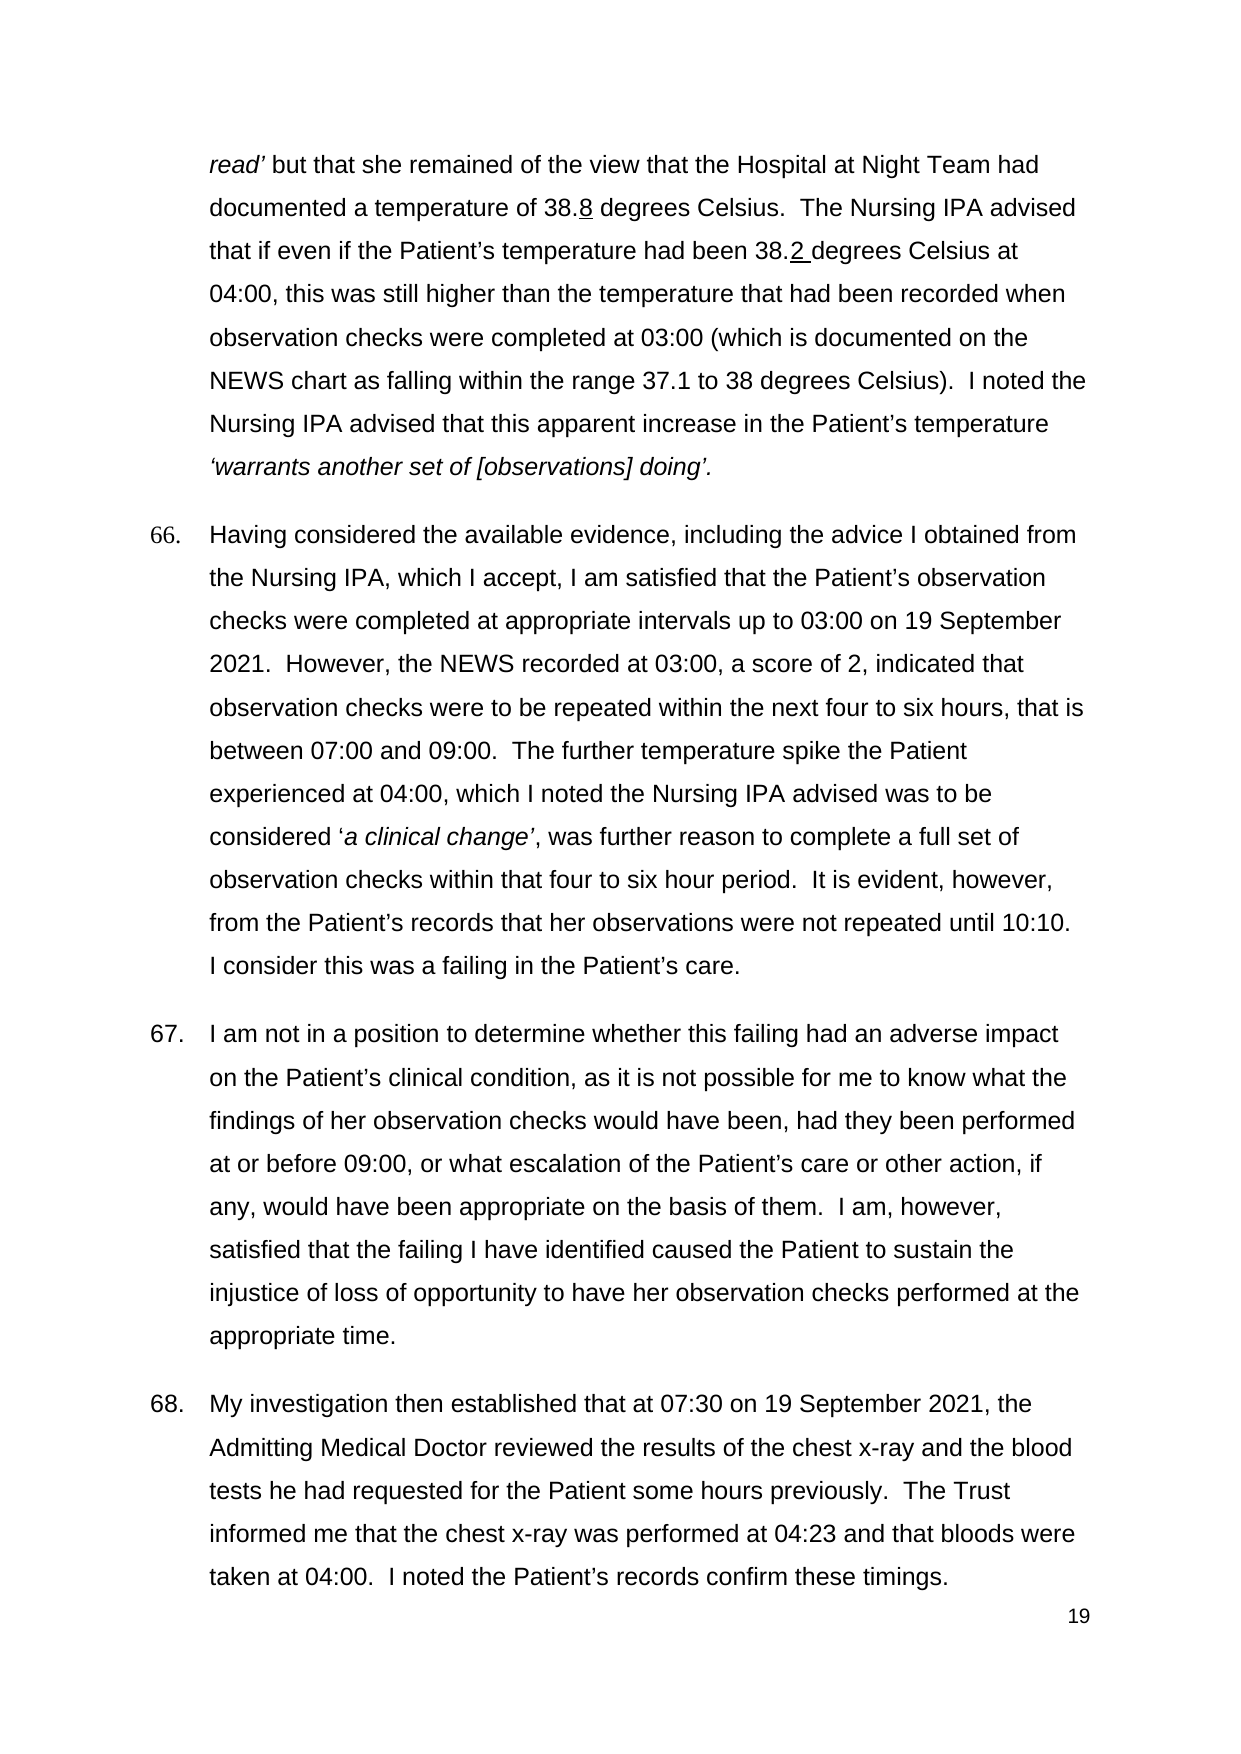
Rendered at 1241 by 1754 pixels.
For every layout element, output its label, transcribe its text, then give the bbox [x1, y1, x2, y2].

list I am not in a position to determine whether this failing had an adverse impact on the Patient’s clinical condition, as it is not possible for me to know what the findings of her observation checks would have been, had they been performed at or before 09:00, or what escalation of the Patient’s care or other action, if any, would have been appropriate on the basis of them. I am, however, satisfied that the failing I have identified caused the Patient to sustain the injustice of loss of opportunity to have her observation checks performed at the appropriate time. [150, 1019, 1090, 1350]
list My investigation then established that at 07:30 on 19 September 2021, the Admitting Medical Doctor reviewed the results of the chest x-ray and the blood tests he had requested for the Patient some hours previously. The Trust informed me that the chest x-ray was performed at 04:23 and that bloods were taken at 04:00. I noted the Patient’s records confirm these timings. [150, 1389, 1090, 1591]
list Having considered the available evidence, including the advice I obtained from the Nursing IPA, which I accept, I am satisfied that the Patient’s observation checks were completed at appropriate intervals up to 03:00 on 19 September 2021. However, the NEWS recorded at 03:00, a score of 2, indicated that observation checks were to be repeated within the next four to six hours, that is between 07:00 and 09:00. The further temperature spike the Patient experienced at 04:00, which I noted the Nursing IPA advised was to be considered ‘a clinical change’, was further reason to complete a full set of observation checks within that four to six hour period. It is evident, however, from the Patient’s records that her observations were not repeated until 10:10. I consider this was a failing in the Patient’s care. [150, 520, 1090, 980]
list read’ but that she remained of the view that the Hospital at Night Team had documented a temperature of 38.8 degrees Celsius. The Nursing IPA advised that if even if the Patient’s temperature had been 38.2 degrees Celsius at 04:00, this was still higher than the temperature that had been recorded when observation checks were completed at 03:00 (which is documented on the NEWS chart as falling within the range 37.1 to 38 degrees Celsius). I noted the Nursing IPA advised that this apparent increase in the Patient’s temperature ‘warrants another set of [observations] doing’. [150, 150, 1090, 481]
